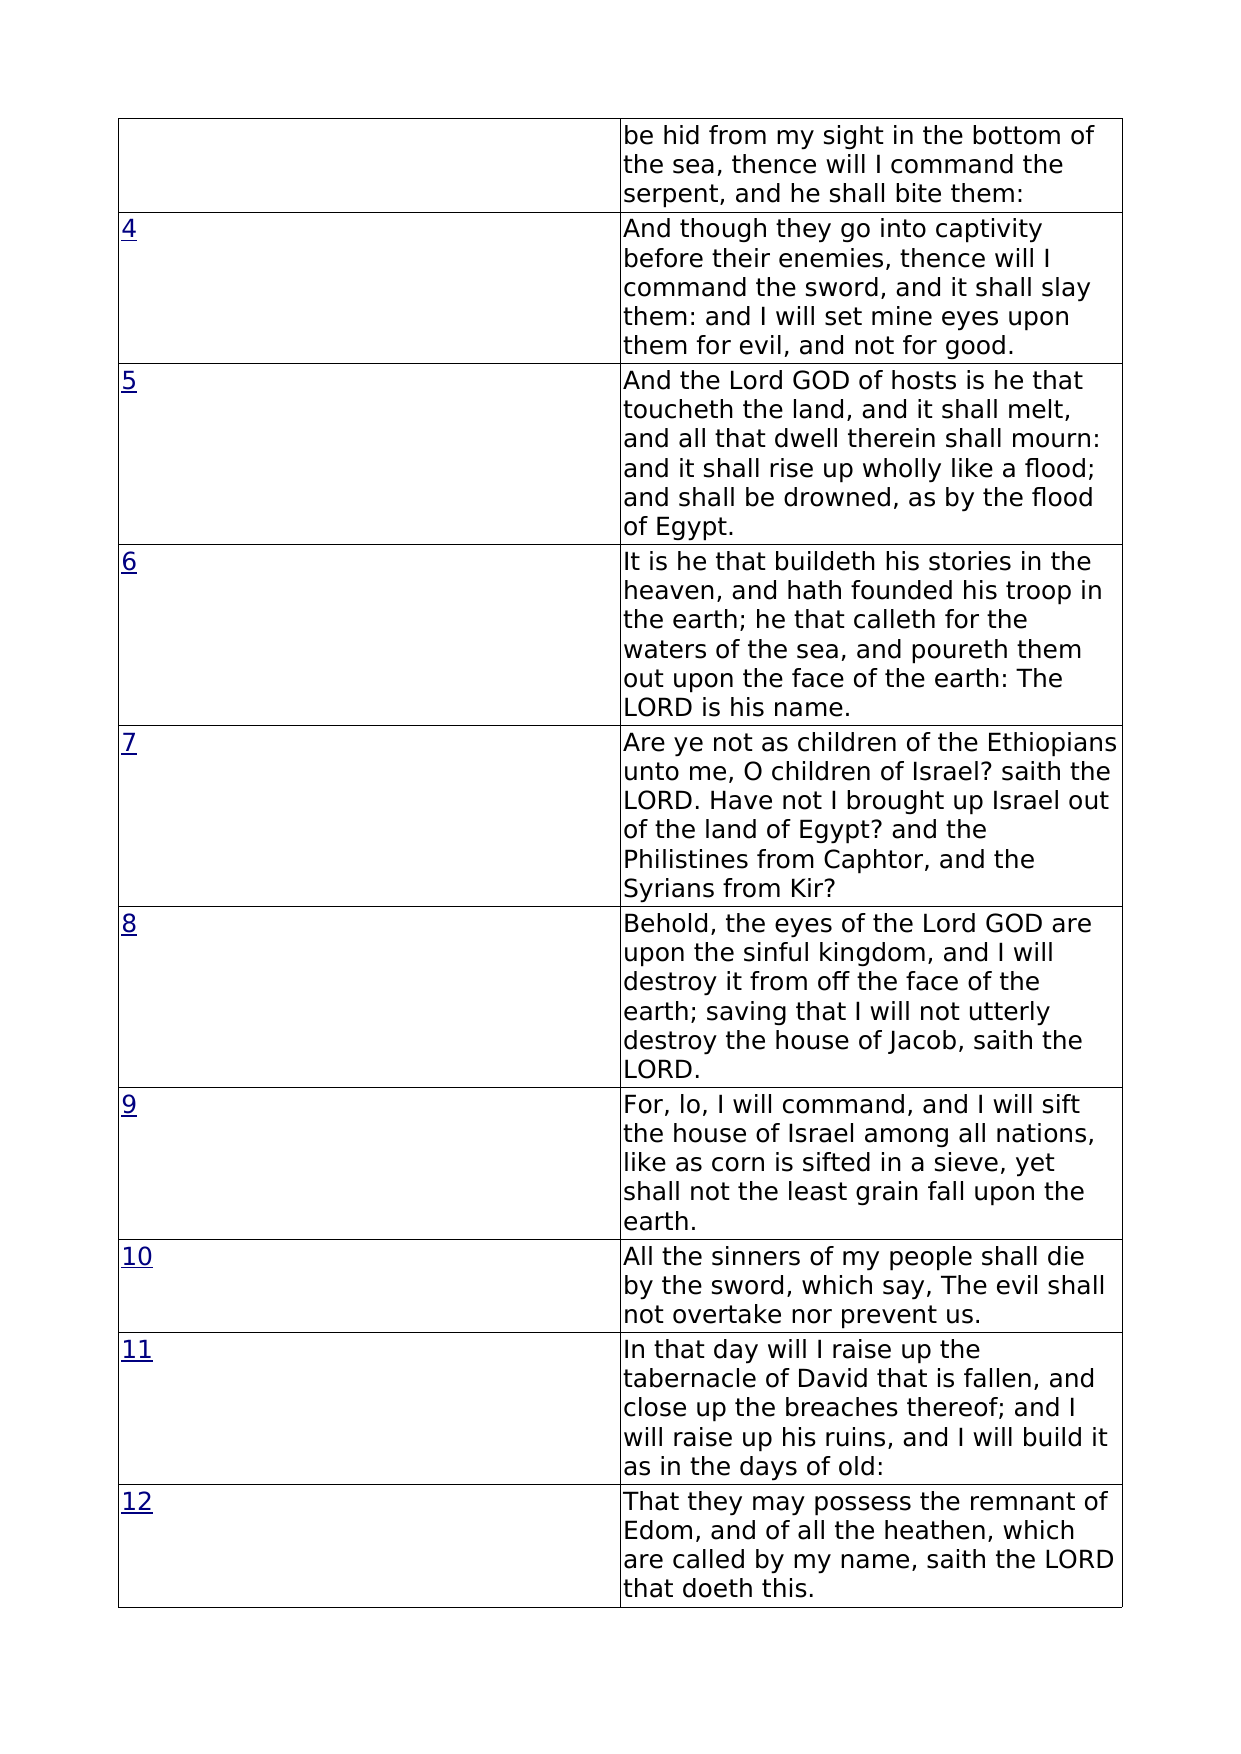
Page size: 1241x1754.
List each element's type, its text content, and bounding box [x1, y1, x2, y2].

table_cell And though they go into captivity before their enemies, thence will I command the sword, and it shall slay them: and I will set mine eyes upon them for evil, and not for good. [621, 213, 1122, 363]
table_cell And the Lord GOD of hosts is he that toucheth the land, and it shall melt, and all that dwell therein shall mourn: and it shall rise up wholly like a flood; and shall be drowned, as by the flood of Egypt. [621, 364, 1122, 544]
table_cell All the sinners of my people shall die by the sword, which say, The evil shall not overtake nor prevent us. [621, 1240, 1122, 1332]
table_cell 6 [119, 545, 620, 725]
table_cell 5 [119, 364, 620, 544]
table_cell Are ye not as children of the Ethiopians unto me, O children of Israel? saith the LORD. Have not I brought up Israel out of the land of Egypt? and the Philistines from Caphtor, and the Syrians from Kir? [621, 726, 1122, 906]
table_cell be hid from my sight in the bottom of the sea, thence will I command the serpent, and he shall bite them: [621, 119, 1122, 212]
table_cell That they may possess the remnant of Edom, and of all the heathen, which are called by my name, saith the LORD that doeth this. [621, 1485, 1122, 1607]
table_cell 11 [119, 1333, 620, 1484]
table_cell Behold, the eyes of the Lord GOD are upon the sinful kingdom, and I will destroy it from off the face of the earth; saving that I will not utterly destroy the house of Jacob, saith the LORD. [621, 907, 1122, 1087]
table_cell In that day will I raise up the tabernacle of David that is fallen, and close up the breaches thereof; and I will raise up his ruins, and I will build it as in the days of old: [621, 1333, 1122, 1484]
table_cell 9 [119, 1088, 620, 1239]
table_cell 8 [119, 907, 620, 1087]
table_cell For, lo, I will command, and I will sift the house of Israel among all nations, like as corn is sifted in a sieve, yet shall not the least grain fall upon the earth. [621, 1088, 1122, 1239]
table_cell 4 [119, 213, 620, 363]
table_cell It is he that buildeth his stories in the heaven, and hath founded his troop in the earth; he that calleth for the waters of the sea, and poureth them out upon the face of the earth: The LORD is his name. [621, 545, 1122, 725]
table_cell 7 [119, 726, 620, 906]
table_cell [119, 119, 620, 212]
table_cell 12 [119, 1485, 620, 1607]
table_cell 10 [119, 1240, 620, 1332]
